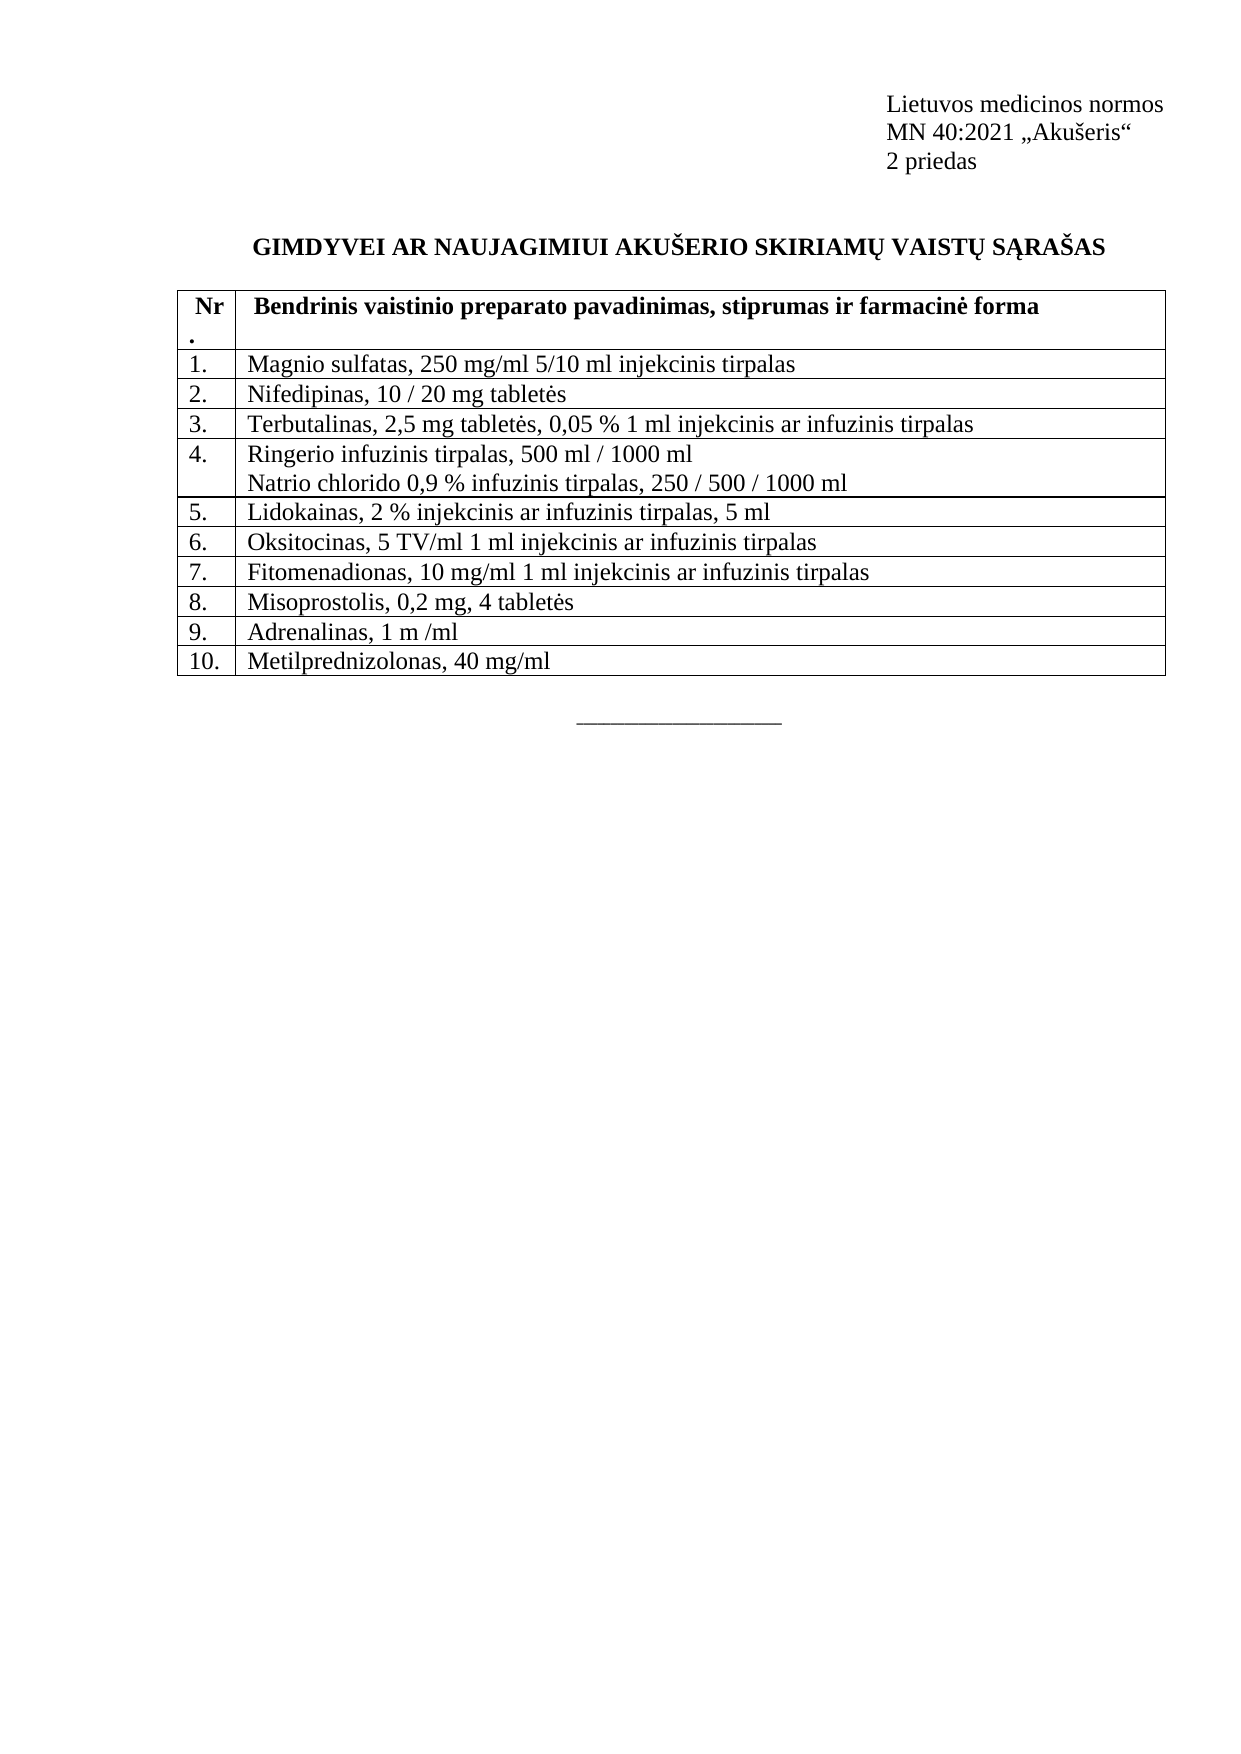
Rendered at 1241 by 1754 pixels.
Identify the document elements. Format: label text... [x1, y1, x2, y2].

table_cell Fitomenadionas, 10 mg/ml 1 ml injekcinis ar infuzinis tirpalas [236, 557, 1165, 586]
text ______________________________ [177, 705, 1181, 728]
table_cell 1. [178, 350, 235, 378]
table_cell 9. [178, 617, 235, 645]
text 2 priedas [177, 146, 1181, 175]
table_cell Metilprednizolonas, 40 mg/ml [236, 646, 1165, 675]
table_cell 2. [178, 379, 235, 408]
table_cell 4. [178, 439, 235, 496]
table_cell Nifedipinas, 10 / 20 mg tabletės [236, 379, 1165, 408]
text GIMDYVEI AR NAUJAGIMIUI AKUŠERIO SKIRIAMŲ VAISTŲ SĄRAŠAS [177, 232, 1181, 261]
table_header Nr. [178, 291, 235, 348]
table_cell Terbutalinas, 2,5 mg tabletės, 0,05 % 1 ml injekcinis ar infuzinis tirpalas [236, 409, 1165, 438]
text Lietuvos medicinos normos [177, 89, 1181, 117]
table_cell Lidokainas, 2 % injekcinis ar infuzinis tirpalas, 5 ml [236, 498, 1165, 526]
table_cell Oksitocinas, 5 TV/ml 1 ml injekcinis ar infuzinis tirpalas [236, 527, 1165, 556]
table_cell 5. [178, 498, 235, 526]
table_cell 8. [178, 587, 235, 616]
text MN 40:2021 „Akušeris“ [177, 117, 1181, 146]
table_cell 10. [178, 646, 235, 675]
table_header Bendrinis vaistinio preparato pavadinimas, stiprumas ir farmacinė forma [236, 291, 1165, 348]
table_cell 6. [178, 527, 235, 556]
table_cell 7. [178, 557, 235, 586]
table_cell Adrenalinas, 1 m /ml [236, 617, 1165, 645]
table_cell 3. [178, 409, 235, 438]
table_cell Misoprostolis, 0,2 mg, 4 tabletės [236, 587, 1165, 616]
table_cell Ringerio infuzinis tirpalas, 500 ml / 1000 ml Natrio chlorido 0,9 % infuzinis tirpalas, 250 / 500 / 1000 ml [236, 439, 1165, 496]
table_cell Magnio sulfatas, 250 mg/ml 5/10 ml injekcinis tirpalas [236, 350, 1165, 378]
